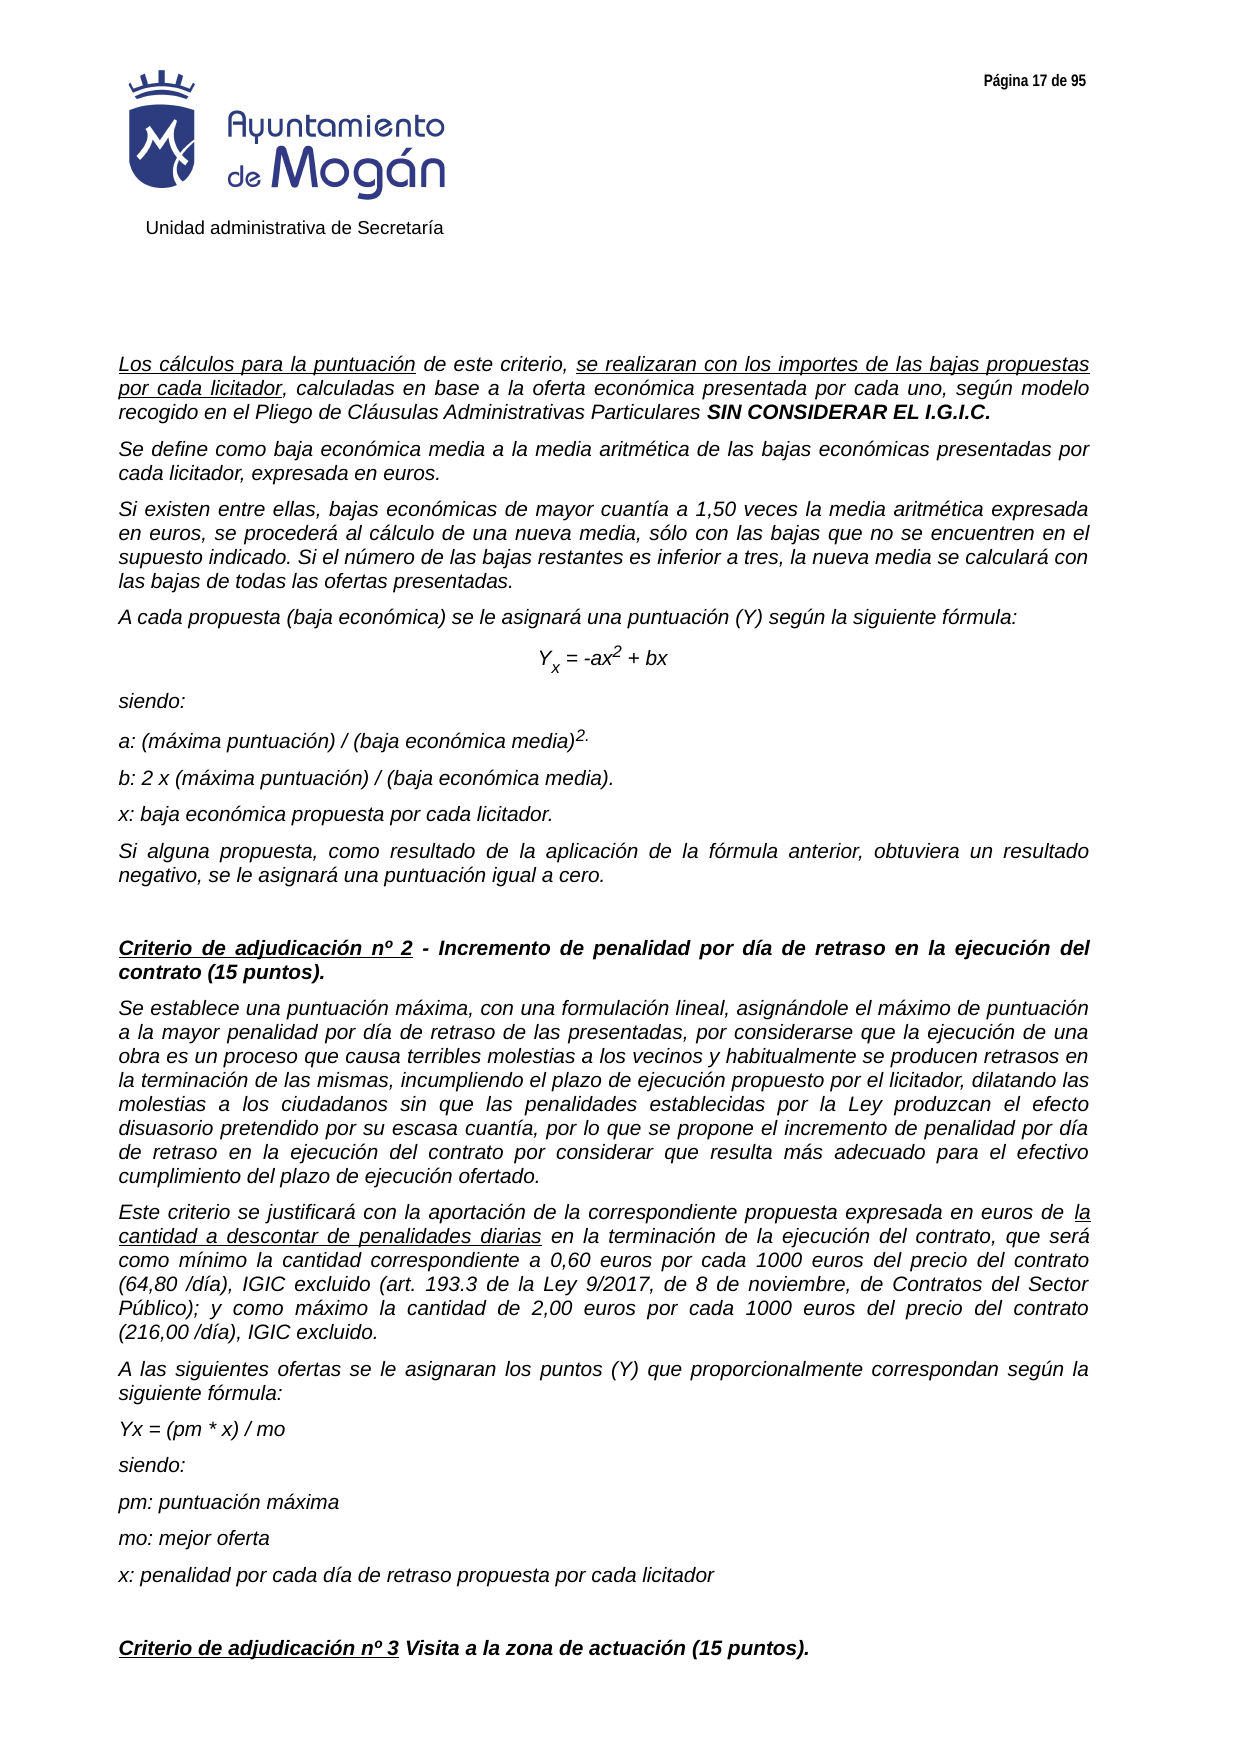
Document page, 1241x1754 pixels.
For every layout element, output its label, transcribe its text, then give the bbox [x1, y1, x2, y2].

text Este criterio se justificará con la aportación de la correspondiente propuesta expresada en euros de la cantidad a descontar de penalidades diarias en la terminación de la ejecución del contrato, que será como mínimo la cantidad correspondiente a 0,60 euros por cada 1000 euros del precio del contrato (64,80 /día), IGIC excluido (art. 193.3 de la Ley 9/2017, de 8 de noviembre, de Contratos del Sector Público); y como máximo la cantidad de 2,00 euros por cada 1000 euros del precio del contrato (216,00 /día), IGIC excluido. [118, 1200, 1092, 1344]
text a: (máxima puntuación) / (baja económica media)2. [118, 725, 1092, 753]
text A las siguientes ofertas se le asignaran los puntos (Y) que proporcionalmente correspondan según la siguiente fórmula: [118, 1356, 1092, 1404]
text mo: mejor oferta [118, 1526, 1092, 1550]
text Si alguna propuesta, como resultado de la aplicación de la fórmula anterior, obtuviera un resultado negativo, se le asignará una puntuación igual a cero. [118, 839, 1092, 887]
text Criterio de adjudicación nº 3 Visita a la zona de actuación (15 puntos). [118, 1636, 1092, 1659]
text Si existen entre ellas, bajas económicas de mayor cuantía a 1,50 veces la media aritmética expresada en euros, se procederá al cálculo de una nueva media, sólo con las bajas que no se encuentren en el supuesto indicado. Si el número de las bajas restantes es inferior a tres, la nueva media se calculará con las bajas de todas las ofertas presentadas. [118, 497, 1092, 593]
text Yx = (pm * x) / mo [118, 1417, 1092, 1441]
text Se define como baja económica media a la media aritmética de las bajas económicas presentadas por cada licitador, expresada en euros. [118, 436, 1092, 484]
picture [128, 70, 445, 206]
text siendo: [118, 1453, 1092, 1477]
text Criterio de adjudicación nº 2 - Incremento de penalidad por día de retraso en la ejecución del contrato (15 puntos). [118, 936, 1092, 983]
text pm: puntuación máxima [118, 1490, 1092, 1514]
text A cada propuesta (baja económica) se le asignará una puntuación (Y) según la siguiente fórmula: [118, 605, 1092, 629]
text Yx = -ax2 + bx [118, 642, 1092, 676]
text Los cálculos para la puntuación de este criterio, se realizaran con los importes de las bajas propuestas por cada licitador, calculadas en base a la oferta económica presentada por cada uno, según modelo recogido en el Pliego de Cláusulas Administrativas Particulares SIN CONSIDERAR EL I.G.I.C. [118, 352, 1092, 424]
text siendo: [118, 689, 1092, 713]
text b: 2 x (máxima puntuación) / (baja económica media). [118, 766, 1092, 790]
text x: penalidad por cada día de retraso propuesta por cada licitador [118, 1563, 1092, 1587]
text x: baja económica propuesta por cada licitador. [118, 802, 1092, 826]
text Se establece una puntuación máxima, con una formulación lineal, asignándole el máximo de puntuación a la mayor penalidad por día de retraso de las presentadas, por considerarse que la ejecución de una obra es un proceso que causa terribles molestias a los vecinos y habitualmente se producen retrasos en la terminación de las mismas, incumpliendo el plazo de ejecución propuesto por el licitador, dilatando las molestias a los ciudadanos sin que las penalidades establecidas por la Ley produzcan el efecto disuasorio pretendido por su escasa cuantía, por lo que se propone el incremento de penalidad por día de retraso en la ejecución del contrato por considerar que resulta más adecuado para el efectivo cumplimiento del plazo de ejecución ofertado. [118, 996, 1092, 1188]
